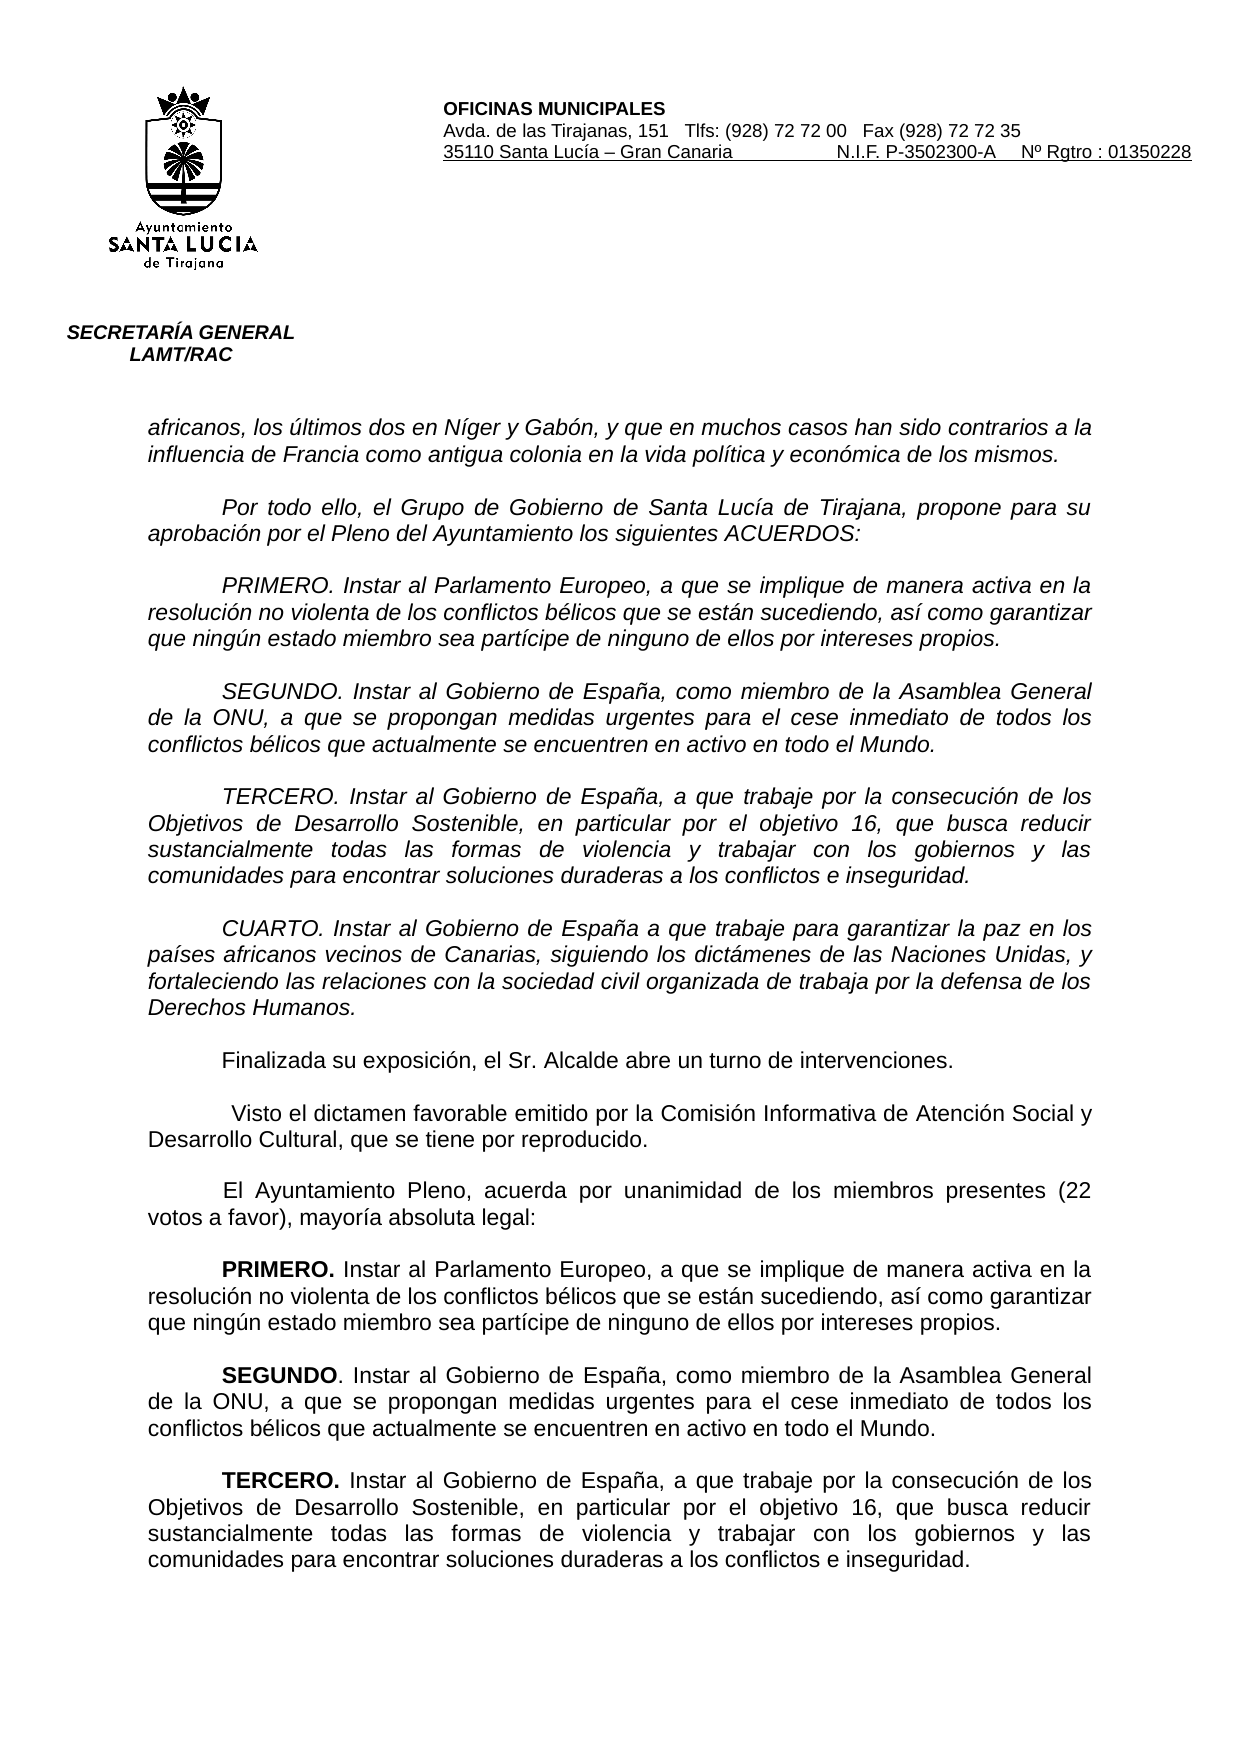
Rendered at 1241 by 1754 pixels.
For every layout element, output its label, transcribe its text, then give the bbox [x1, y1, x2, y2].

text PRIMERO. Instar al Parlamento Europeo, a que se implique de manera activa en la resolución no violenta de los conflictos bélicos que se están sucediendo, así como garantizar que ningún estado miembro sea partícipe de ninguno de ellos por intereses propios. [148, 572, 1092, 652]
text TERCERO. Instar al Gobierno de España, a que trabaje por la consecución de los Objetivos de Desarrollo Sostenible, en particular por el objetivo 16, que busca reducir sustancialmente todas las formas de violencia y trabajar con los gobiernos y las comunidades para encontrar soluciones duraderas a los conflictos e inseguridad. [148, 783, 1092, 889]
text PRIMERO. Instar al Parlamento Europeo, a que se implique de manera activa en la resolución no violenta de los conflictos bélicos que se están sucediendo, así como garantizar que ningún estado miembro sea partícipe de ninguno de ellos por intereses propios. [148, 1256, 1092, 1335]
picture [80, 56, 286, 296]
text Finalizada su exposición, el Sr. Alcalde abre un turno de intervenciones. [148, 1047, 1092, 1073]
text El Ayuntamiento Pleno, acuerda por unanimidad de los miembros presentes (22 votos a favor), mayoría absoluta legal: [148, 1177, 1092, 1230]
text CUARTO. Instar al Gobierno de España a que trabaje para garantizar la paz en los países africanos vecinos de Canarias, siguiendo los dictámenes de las Naciones Unidas, y fortaleciendo las relaciones con la sociedad civil organizada de trabaja por la defensa de los Derechos Humanos. [148, 915, 1092, 1021]
text africanos, los últimos dos en Níger y Gabón, y que en muchos casos han sido contrarios a la influencia de Francia como antigua colonia en la vida política y económica de los mismos. [148, 414, 1092, 467]
text SEGUNDO. Instar al Gobierno de España, como miembro de la Asamblea General de la ONU, a que se propongan medidas urgentes para el cese inmediato de todos los conflictos bélicos que actualmente se encuentren en activo en todo el Mundo. [148, 1362, 1092, 1441]
text Por todo ello, el Grupo de Gobierno de Santa Lucía de Tirajana, propone para su aprobación por el Pleno del Ayuntamiento los siguientes ACUERDOS: [148, 493, 1092, 546]
text SEGUNDO. Instar al Gobierno de España, como miembro de la Asamblea General de la ONU, a que se propongan medidas urgentes para el cese inmediato de todos los conflictos bélicos que actualmente se encuentren en activo en todo el Mundo. [148, 678, 1092, 757]
text Visto el dictamen favorable emitido por la Comisión Informativa de Atención Social y Desarrollo Cultural, que se tiene por reproducido. [148, 1099, 1092, 1152]
text TERCERO. Instar al Gobierno de España, a que trabaje por la consecución de los Objetivos de Desarrollo Sostenible, en particular por el objetivo 16, que busca reducir sustancialmente todas las formas de violencia y trabajar con los gobiernos y las comunidades para encontrar soluciones duraderas a los conflictos e inseguridad. [148, 1467, 1092, 1573]
